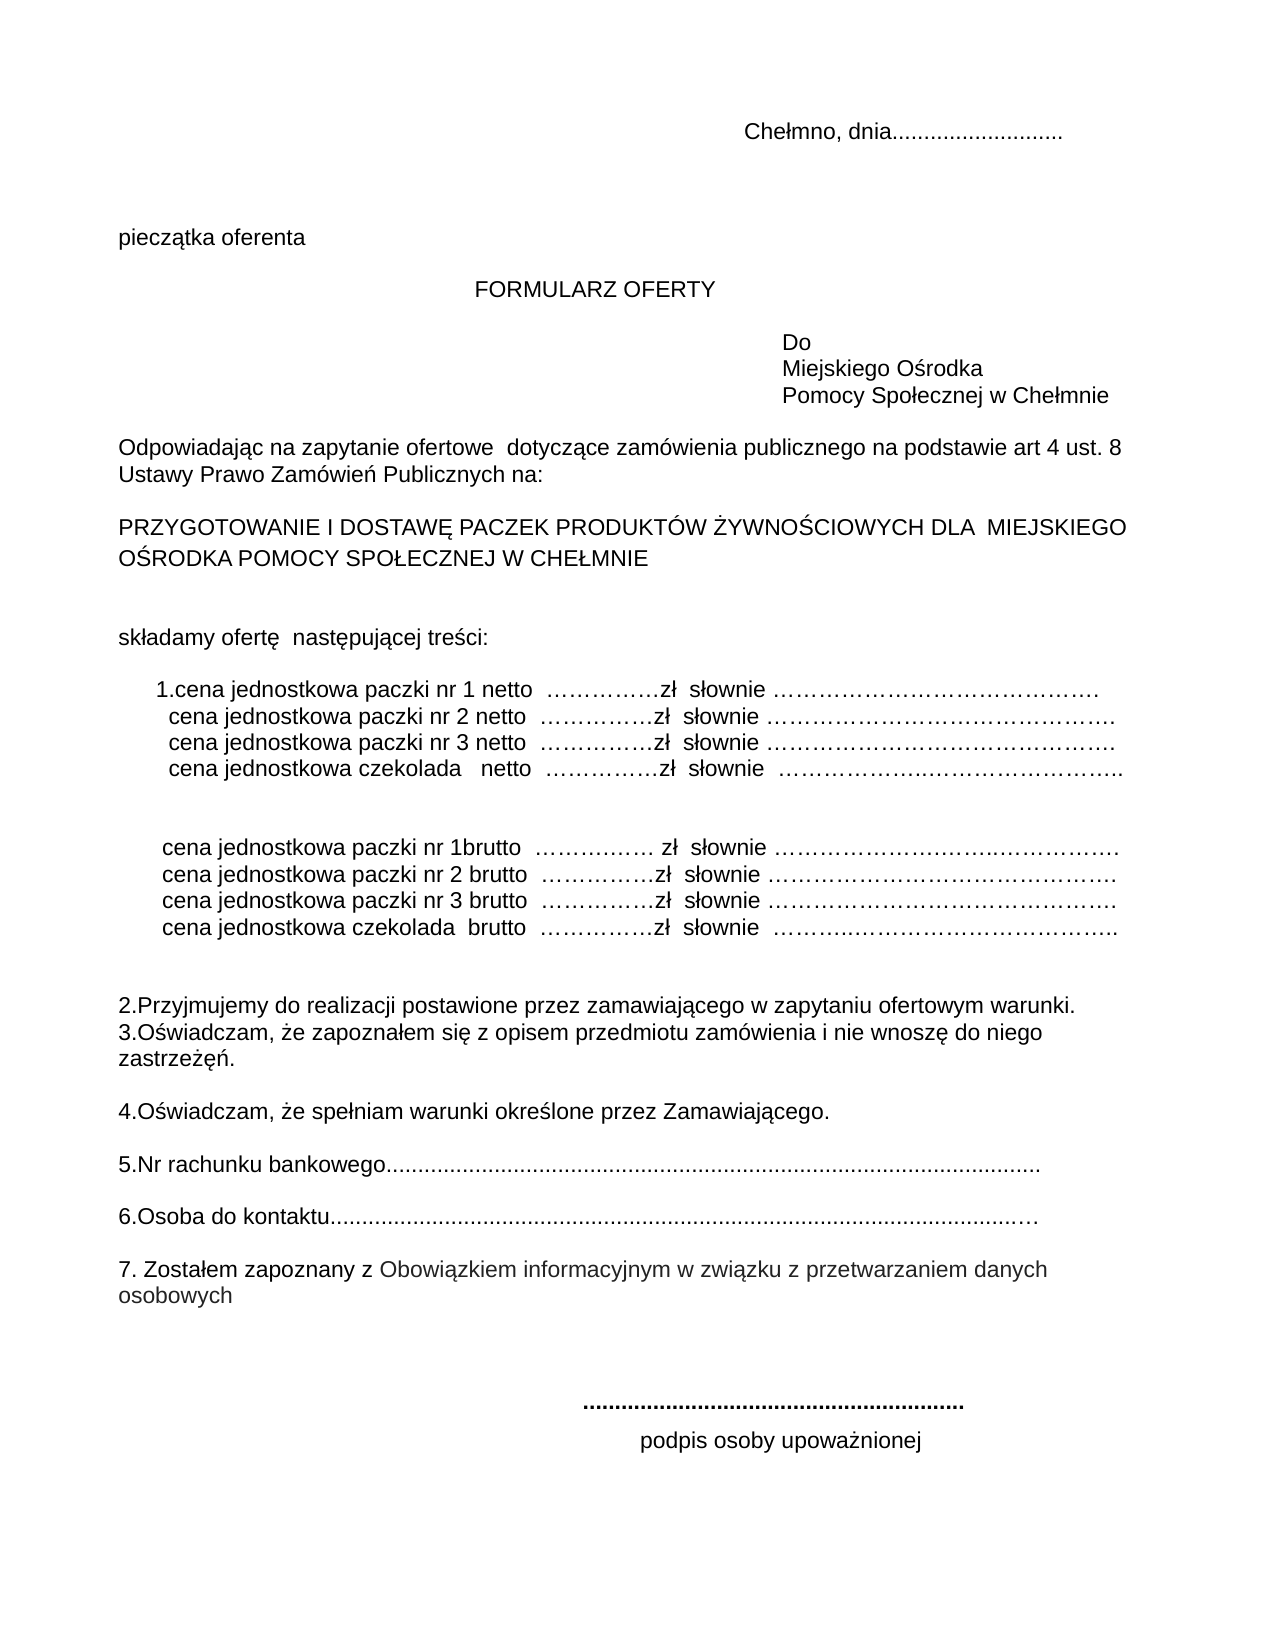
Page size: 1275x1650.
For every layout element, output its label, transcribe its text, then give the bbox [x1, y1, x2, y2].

text 7. Zostałem zapoznany z Obowiązkiem informacyjnym w związku z przetwarzaniem danych osobowych [118, 1256, 1157, 1309]
text 6.Osoba do kontaktu............................................................................................................… [118, 1203, 1157, 1230]
text 3.Oświadczam, że zapoznałem się z opisem przedmiotu zamówienia i nie wnoszę do niego zastrzeżęń. [118, 1019, 1157, 1072]
text cena jednostkowa czekolada netto ……………zł słownie ………………..…………………….. [156, 755, 1157, 782]
text Odpowiadając na zapytanie ofertowe dotyczące zamówienia publicznego na podstawie art 4 ust. 8 Ustawy Prawo Zamówień Publicznych na: [118, 434, 1157, 487]
text 1.cena jednostkowa paczki nr 1 netto ……………zł słownie ……………………………………. [156, 676, 1157, 703]
text podpis osoby upoważnionej [118, 1427, 1157, 1454]
text ............................................................ [118, 1388, 1157, 1414]
text cena jednostkowa paczki nr 2 netto ……………zł słownie ………………………………………. [156, 703, 1157, 729]
text cena jednostkowa paczki nr 1brutto ……….…… zł słownie ………………….……..……………. [156, 834, 1157, 861]
text 4.Oświadczam, że spełniam warunki określone przez Zamawiającego. [118, 1098, 1157, 1124]
text PRZYGOTOWANIE I DOSTAWĘ PACZEK PRODUKTÓW ŻYWNOŚCIOWYCH DLA MIEJSKIEGO OŚRODKA POMOCY SPOŁECZNEJ W CHEŁMNIE [118, 513, 1157, 571]
text pieczątka oferenta [118, 223, 1157, 250]
text Chełmno, dnia........................... [699, 118, 1157, 144]
text 5.Nr rachunku bankowego....................................................................................................... [118, 1151, 1157, 1177]
text składamy ofertę następującej treści: [118, 623, 1157, 650]
text cena jednostkowa czekolada brutto ……………zł słownie ………..…………………………….. [156, 913, 1157, 940]
text 2.Przyjmujemy do realizacji postawione przez zamawiającego w zapytaniu ofertowym warunki. [118, 992, 1157, 1019]
text cena jednostkowa paczki nr 2 brutto ……………zł słownie ………………………………………. [156, 861, 1157, 887]
text FORMULARZ OFERTY [118, 276, 1157, 303]
text Do [708, 329, 1157, 355]
text cena jednostkowa paczki nr 3 brutto ……………zł słownie ………………………………………. [156, 887, 1157, 913]
text cena jednostkowa paczki nr 3 netto ……………zł słownie ………………………………………. [156, 729, 1157, 755]
text Miejskiego Ośrodka Pomocy Społecznej w Chełmnie [782, 355, 1157, 408]
